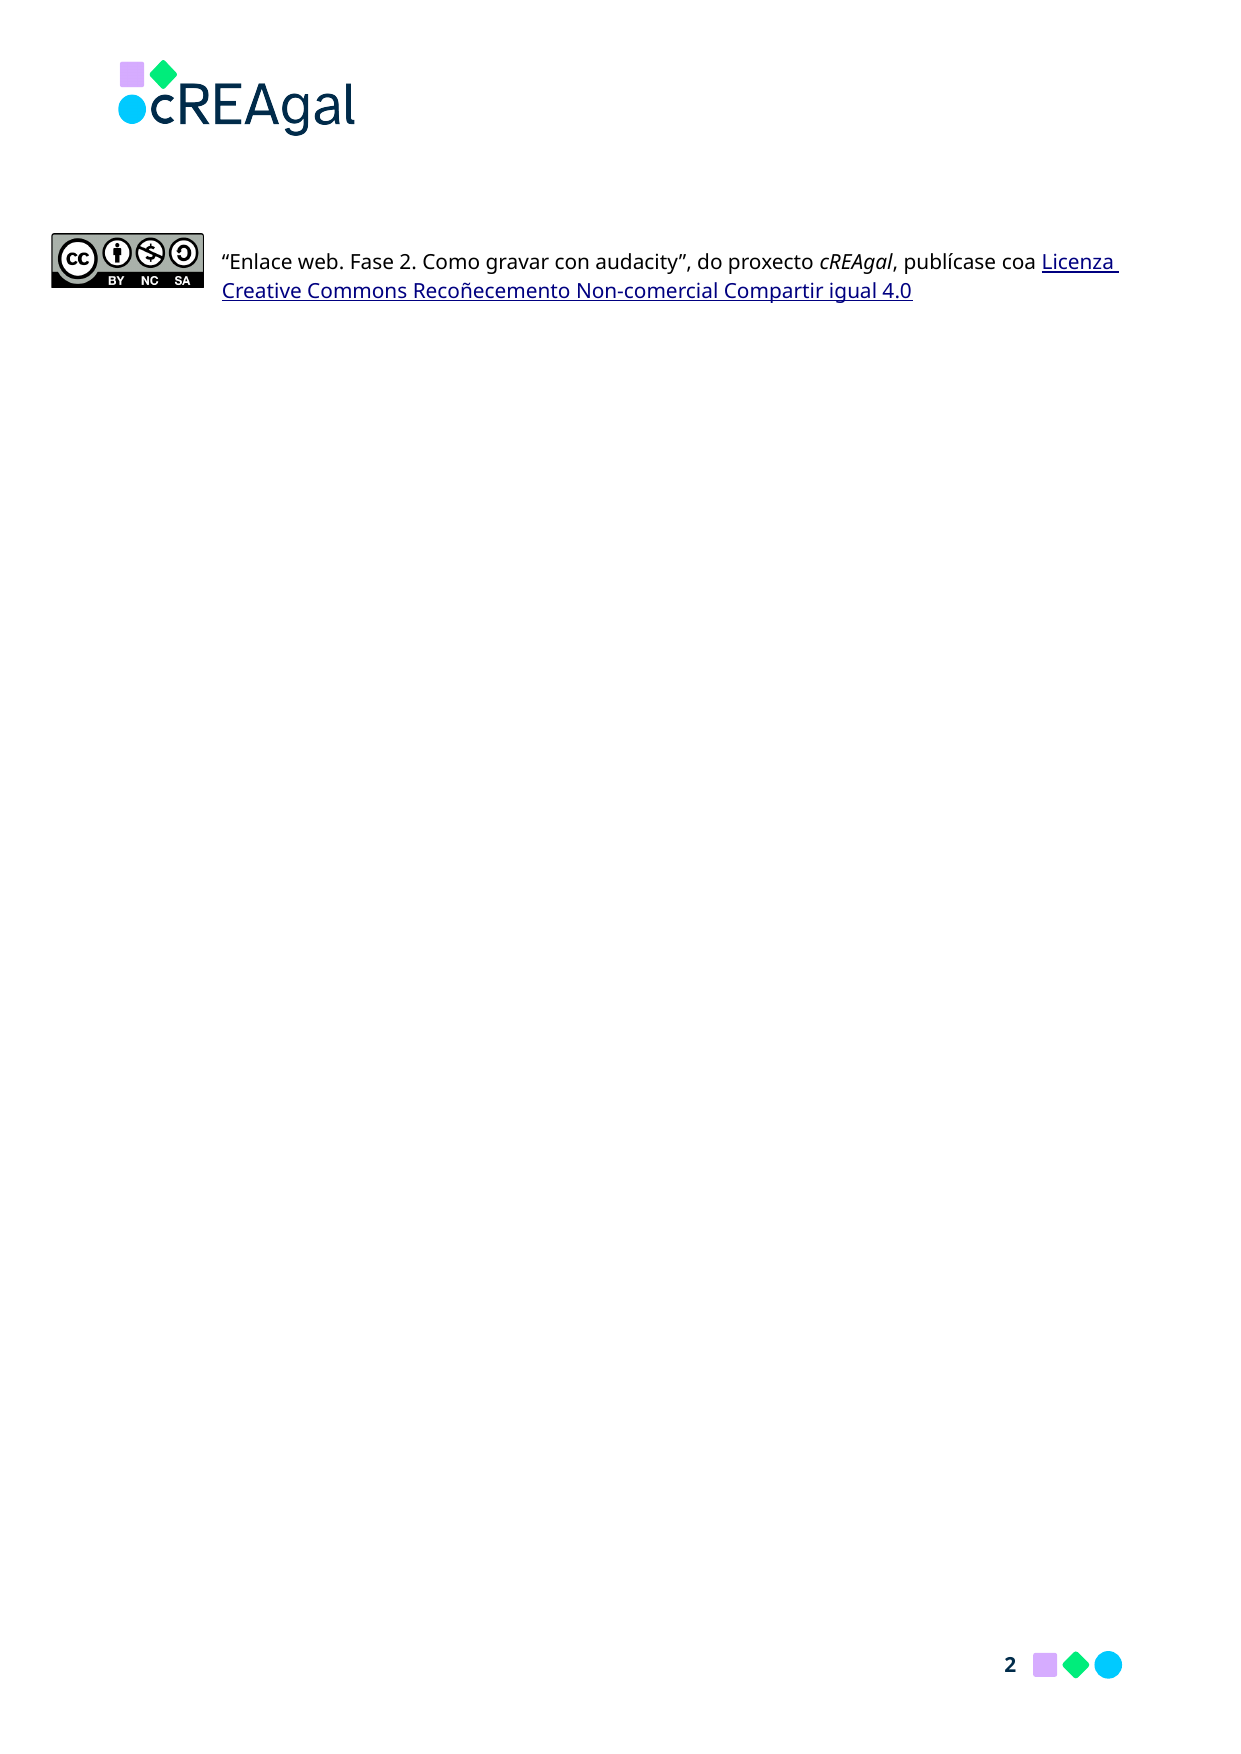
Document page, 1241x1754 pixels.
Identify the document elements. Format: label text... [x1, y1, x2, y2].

picture [51, 233, 204, 288]
text “Enlace web. Fase 2. Como gravar con audacity”, do proxecto cREAgal, publícase coa Licenza Creative Commons Recoñecemento Non-comercial Compartir igual 4.0 [118, 247, 1122, 304]
picture [118, 60, 355, 136]
